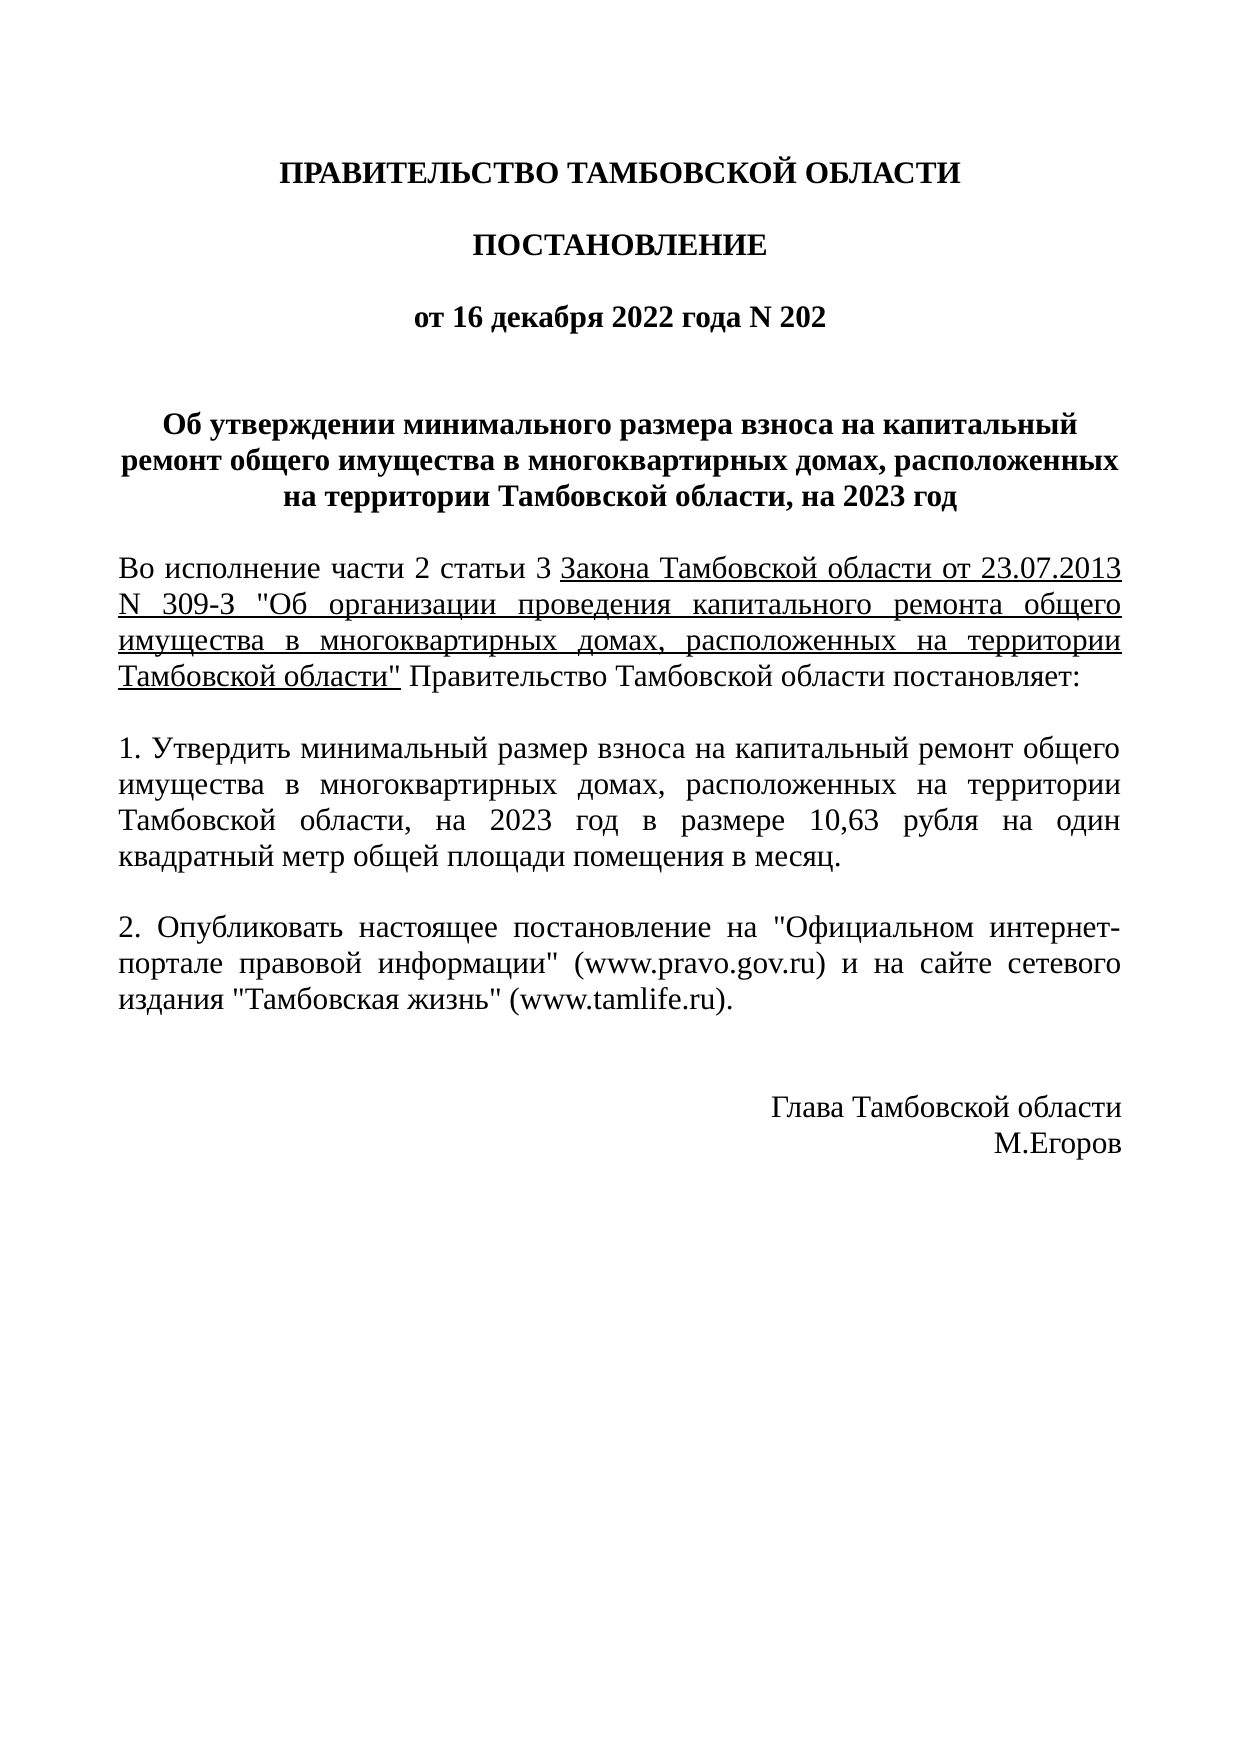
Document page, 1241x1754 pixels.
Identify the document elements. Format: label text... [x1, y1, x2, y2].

text Во исполнение части 2 статьи 3 Закона Тамбовской области от 23.07.2013 N 309-З "Об организации проведения капитального ремонта общего [118, 549, 1122, 616]
text имущества в многоквартирных домах, расположенных на территории [118, 618, 1122, 652]
text ПРАВИТЕЛЬСТВО ТАМБОВСКОЙ ОБЛАСТИ ПОСТАНОВЛЕНИЕ от 16 декабря 2022 года N 202 Об утверждении минимального размера взноса на капитальный ремонт общего имущества в многоквартирных домах, расположенных на территории Тамбовской области, на 2023 год [118, 118, 1122, 513]
text Тамбовской области" Правительство Тамбовской области постановляет: [118, 654, 1122, 693]
text Глава Тамбовской области М.Егоров [118, 1017, 1122, 1160]
text 2. Опубликовать настоящее постановление на "Официальном интернет-портале правовой информации" (www.pravo.gov.ru) и на сайте сетевого издания "Тамбовская жизнь" (www.tamlife.ru). [118, 909, 1122, 1017]
text 1. Утвердить минимальный размер взноса на капитальный ремонт общего имущества в многоквартирных домах, расположенных на территории Тамбовской области, на 2023 год в размере 10,63 рубля на один квадратный метр общей площади помещения в месяц. [118, 729, 1122, 873]
